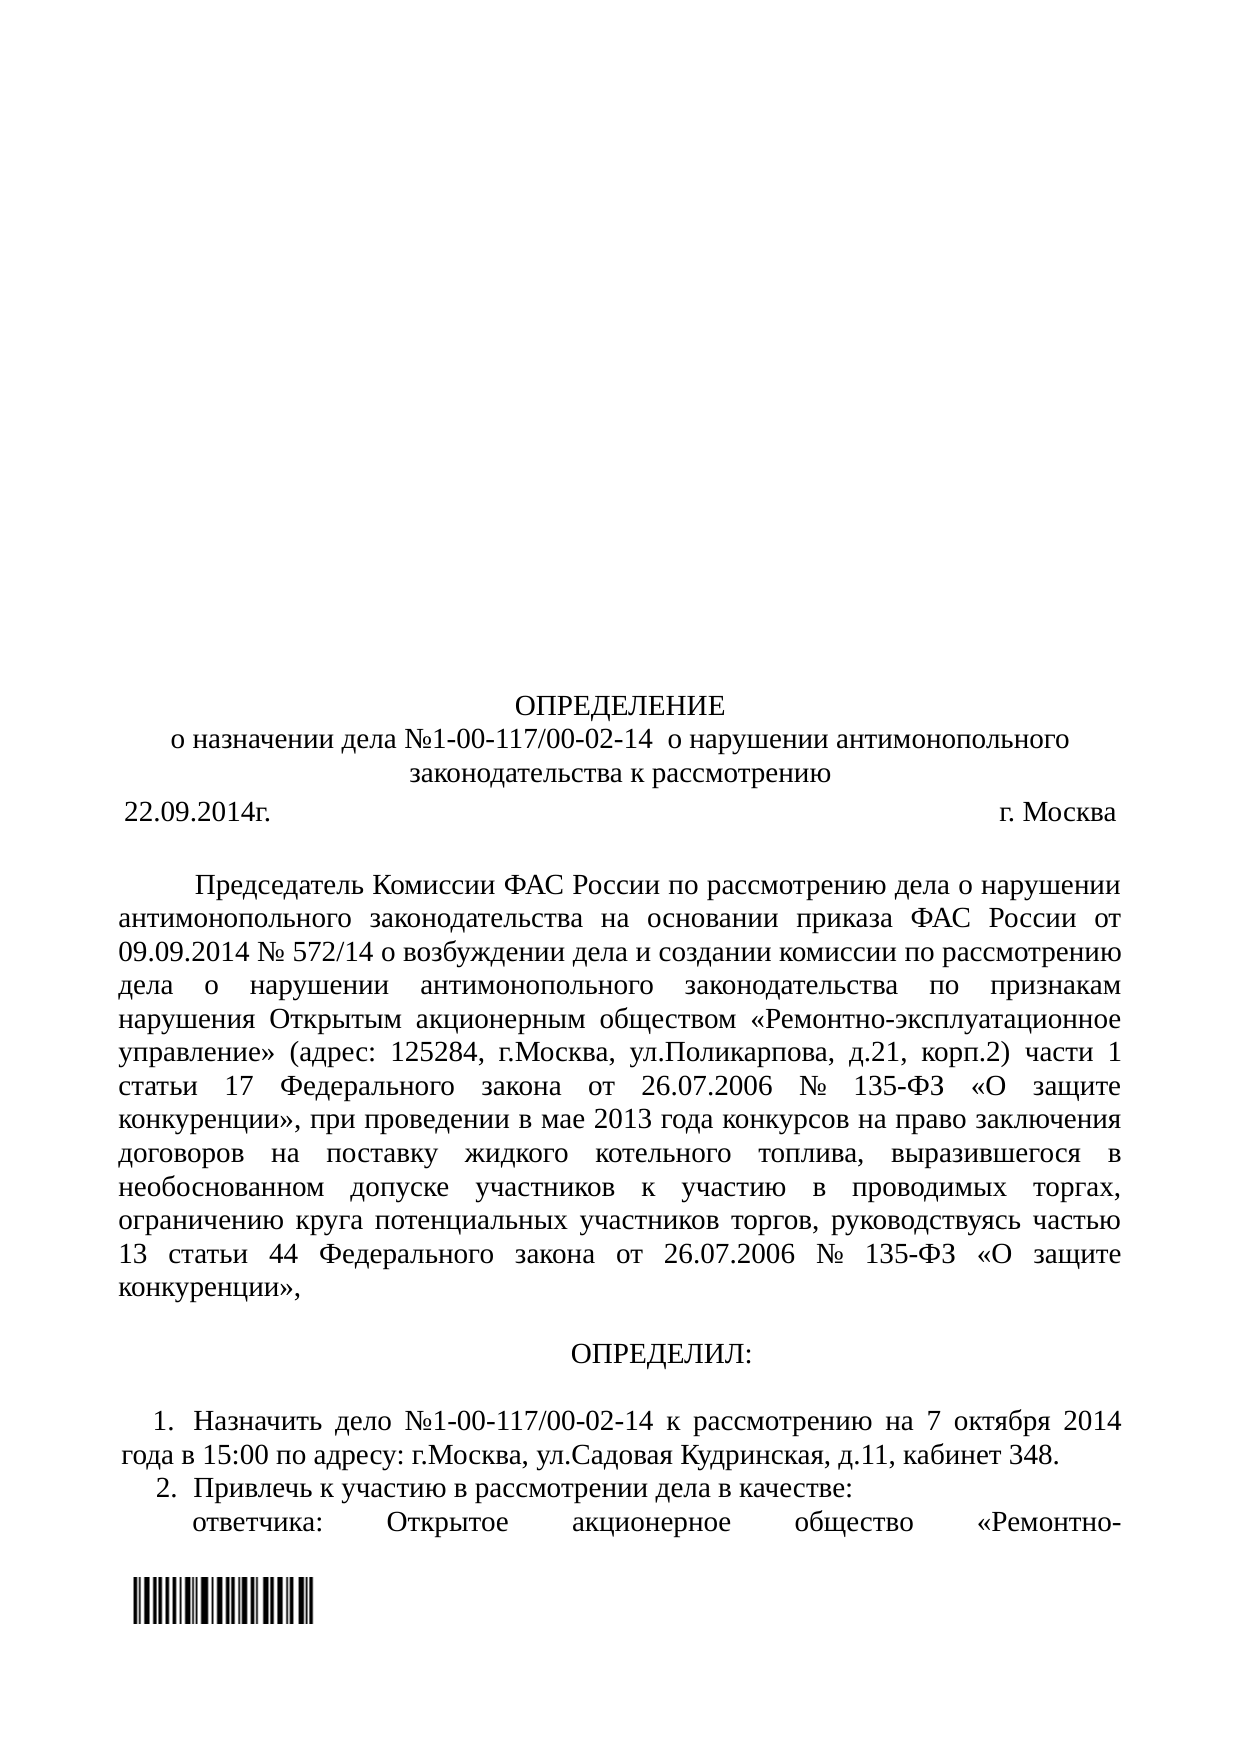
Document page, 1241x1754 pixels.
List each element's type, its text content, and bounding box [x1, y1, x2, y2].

text ОПРЕДЕЛЕНИЕ [118, 688, 1122, 721]
text ОПРЕДЕЛИЛ: [118, 1336, 1122, 1370]
list Привлечь к участию в рассмотрении дела в качестве: [156, 1471, 1122, 1504]
picture [118, 1577, 331, 1624]
table_header 22.09.2014г. [118, 788, 620, 833]
text законодательства к рассмотрению [118, 755, 1122, 788]
table_header г. Москва [620, 788, 1122, 833]
table_header [118, 152, 593, 688]
text Председатель Комиссии ФАС России по рассмотрению дела о нарушении антимонопольного законодательства на основании приказа ФАС России от 09.09.2014 № 572/14 о возбуждении дела и создании комиссии по рассмотрению дела о нарушении антимонопольного законодательства по признакам нарушения Открытым акционерным обществом «Ремонтно-эксплуатационное управление» (адрес: 125284, г.Москва, ул.Поликарпова, д.21, корп.2) части 1 статьи 17 Федерального закона от 26.07.2006 № 135-ФЗ «О защите конкуренции», при проведении в мае 2013 года конкурсов на право заключения договоров на поставку жидкого котельного топлива, выразившегося в необоснованном допуске участников к участию в проводимых торгах, ограничению круга потенциальных участников торгов, руководствуясь частью 13 статьи 44 Федерального закона от 26.07.2006 № 135-ФЗ «О защите конкуренции», [118, 867, 1122, 1303]
text о назначении дела №1-00-117/00-02-14 о нарушении антимонопольного [118, 721, 1122, 755]
table_header [593, 152, 1123, 688]
text ответчика: Открытое акционерное общество «Ремонтно- [118, 1504, 1122, 1538]
list Назначить дело №1-00-117/00-02-14 к рассмотрению на 7 октября 2014 года в 15:00 по адресу: г.Москва, ул.Садовая Кудринская, д.11, кабинет 348. [121, 1403, 1122, 1471]
